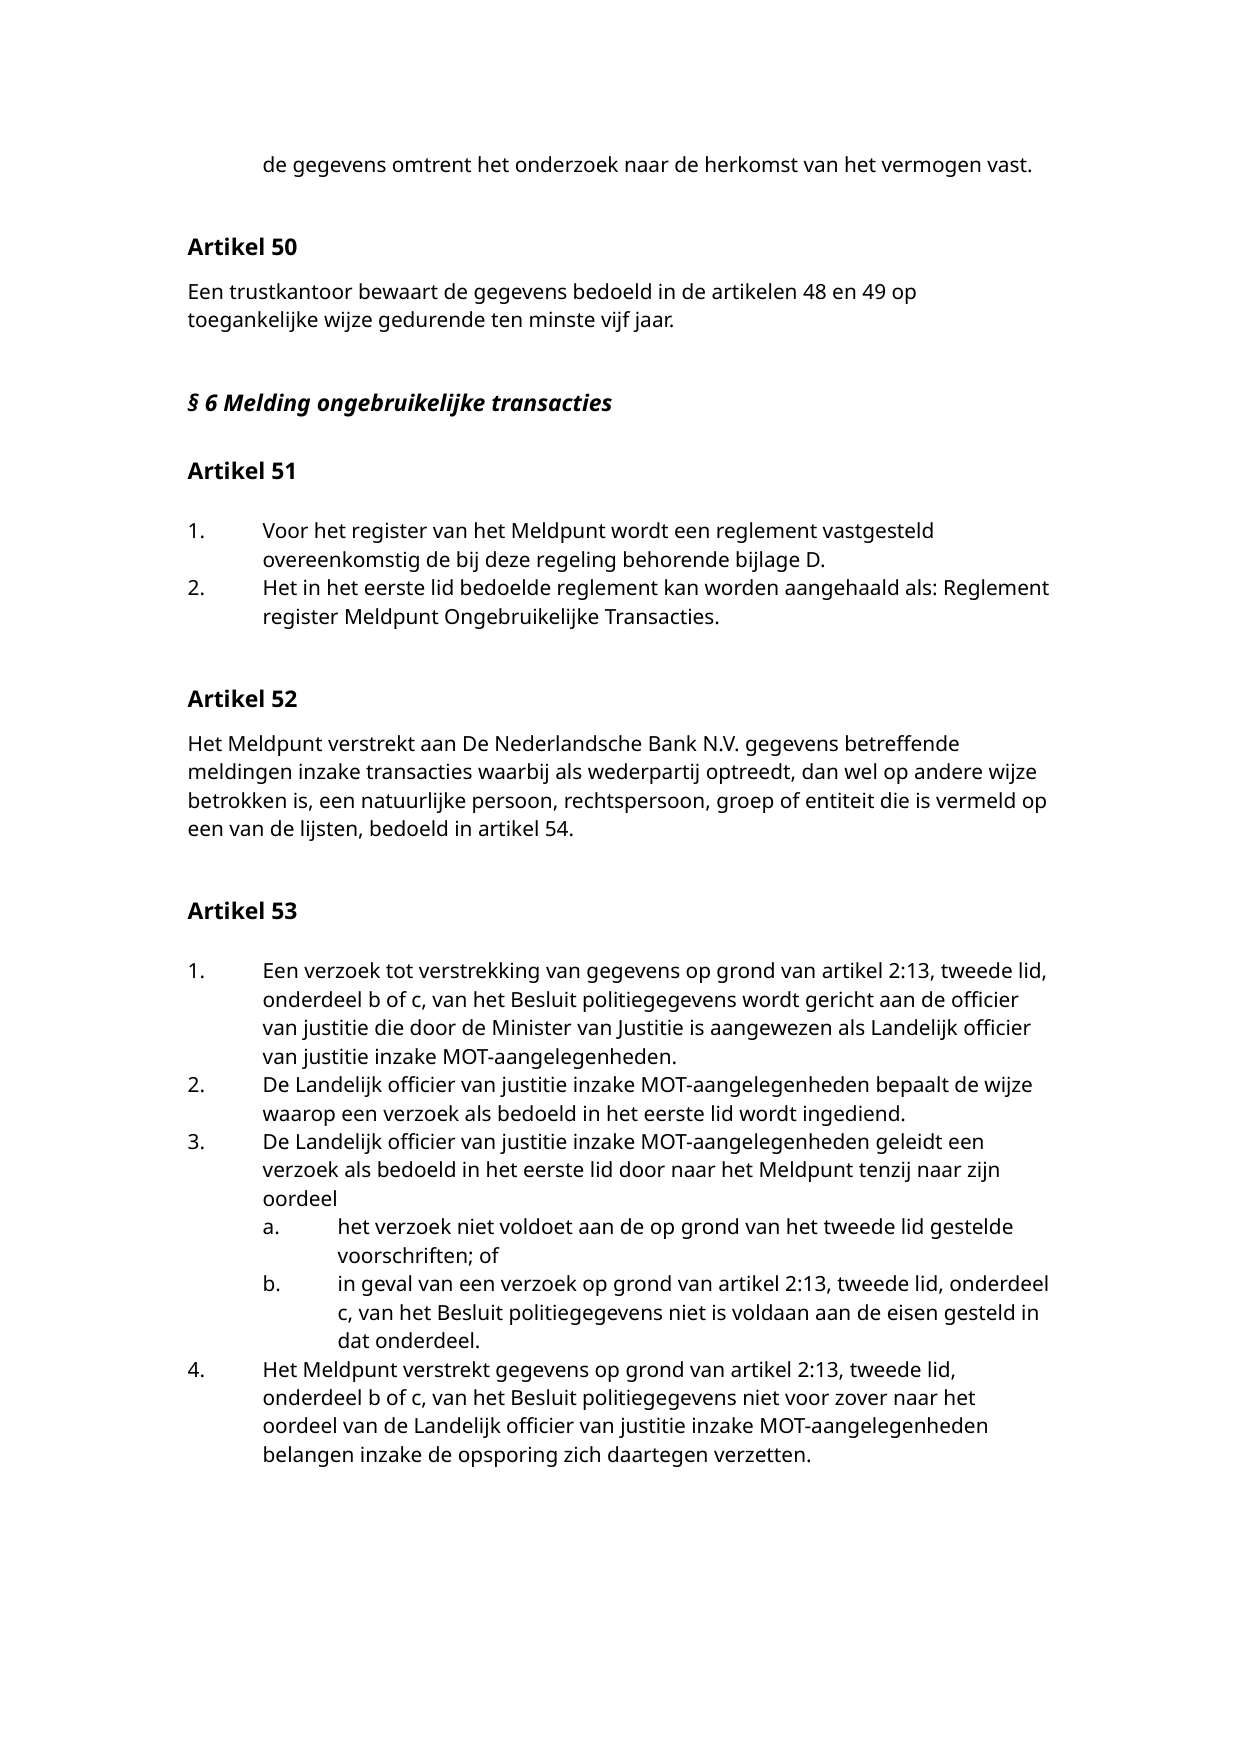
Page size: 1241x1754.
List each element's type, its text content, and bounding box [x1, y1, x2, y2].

list het verzoek niet voldoet aan de op grond van het tweede lid gestelde voorschriften; of [262, 1212, 1053, 1269]
list de gegevens omtrent het onderzoek naar de herkomst van het vermogen vast. [187, 150, 1053, 178]
text Een trustkantoor bewaart de gegevens bedoeld in de artikelen 48 en 49 op toegankelijke wijze gedurende ten minste vijf jaar. [187, 277, 1053, 334]
list in geval van een verzoek op grond van artikel 2:13, tweede lid, onderdeel c, van het Besluit politiegegevens niet is voldaan aan de eisen gesteld in dat onderdeel. [262, 1269, 1053, 1355]
list De Landelijk officier van justitie inzake MOT-aangelegenheden geleidt een verzoek als bedoeld in het eerste lid door naar het Meldpunt tenzij naar zijn oordeel [187, 1127, 1053, 1212]
list Het Meldpunt verstrekt gegevens op grond van artikel 2:13, tweede lid, onderdeel b of c, van het Besluit politiegegevens niet voor zover naar het oordeel van de Landelijk officier van justitie inzake MOT-aangelegenheden belangen inzake de opsporing zich daartegen verzetten. [187, 1355, 1053, 1468]
subtitle Artikel 51 [187, 455, 1053, 487]
subtitle Artikel 52 [187, 683, 1053, 714]
text Het Meldpunt verstrekt aan De Nederlandsche Bank N.V. gegevens betreffende meldingen inzake transacties waarbij als wederpartij optreedt, dan wel op andere wijze betrokken is, een natuurlijke persoon, rechtspersoon, groep of entiteit die is vermeld op een van de lijsten, bedoeld in artikel 54. [187, 729, 1053, 843]
subtitle § 6 Melding ongebruikelijke transacties [187, 387, 1053, 418]
subtitle Artikel 50 [187, 231, 1053, 262]
list Het in het eerste lid bedoelde reglement kan worden aangehaald als: Reglement register Meldpunt Ongebruikelijke Transacties. [187, 573, 1053, 630]
list De Landelijk officier van justitie inzake MOT-aangelegenheden bepaalt de wijze waarop een verzoek als bedoeld in het eerste lid wordt ingediend. [187, 1070, 1053, 1127]
subtitle Artikel 53 [187, 895, 1053, 927]
list Voor het register van het Meldpunt wordt een reglement vastgesteld overeenkomstig de bij deze regeling behorende bijlage D. [187, 517, 1053, 573]
list Een verzoek tot verstrekking van gegevens op grond van artikel 2:13, tweede lid, onderdeel b of c, van het Besluit politiegegevens wordt gericht aan de officier van justitie die door de Minister van Justitie is aangewezen als Landelijk officier van justitie inzake MOT-aangelegenheden. [187, 957, 1053, 1070]
